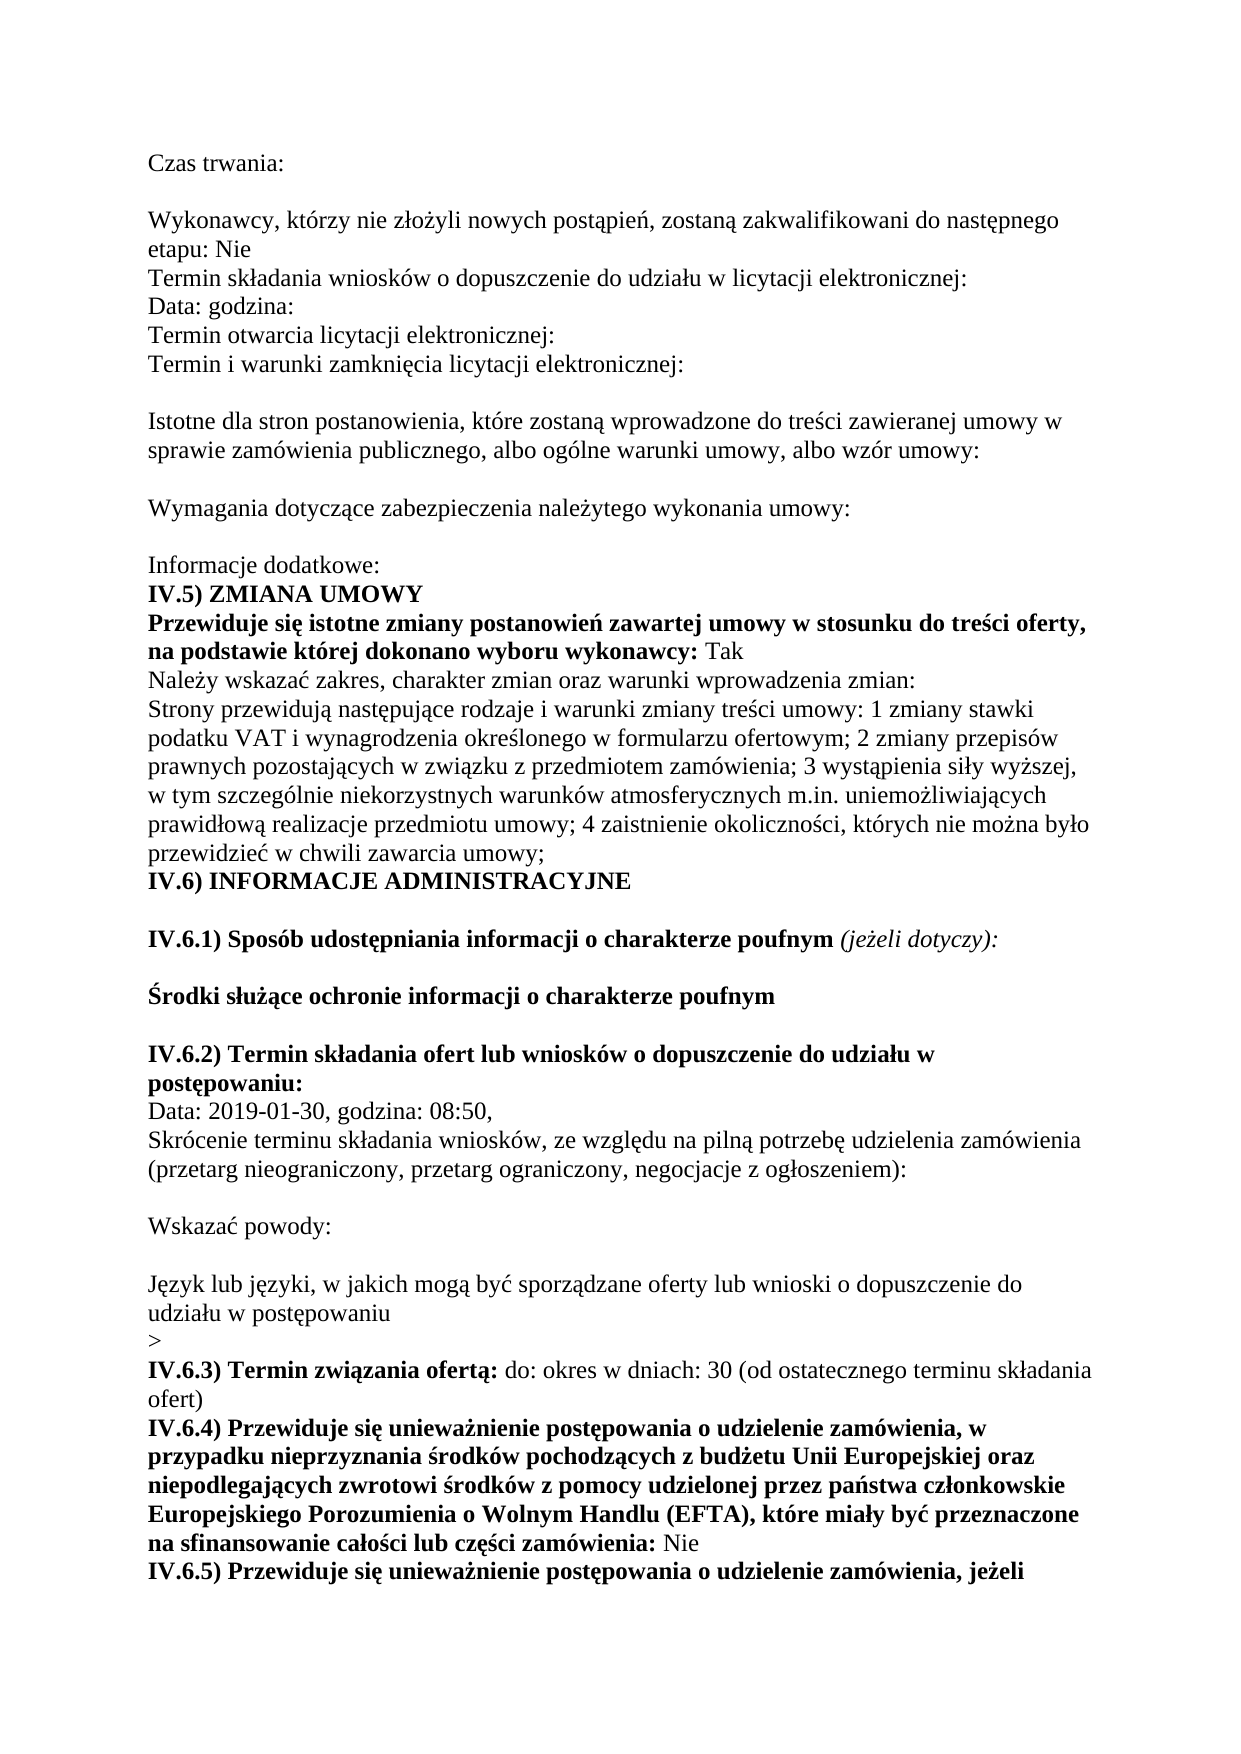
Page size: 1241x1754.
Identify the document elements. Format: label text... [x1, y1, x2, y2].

text Termin i warunki zamknięcia licytacji elektronicznej: [148, 349, 1093, 378]
text Wymagania dotyczące zabezpieczenia należytego wykonania umowy: [148, 464, 1093, 521]
text Informacje dodatkowe: [148, 521, 1093, 579]
text IV.5) ZMIANA UMOWY Przewiduje się istotne zmiany postanowień zawartej umowy w stosunku do treści oferty, na podstawie której dokonano wyboru wykonawcy: Tak Należy wskazać zakres, charakter zmian oraz warunki wprowadzenia zmian: Strony przewidują następujące rodzaje i warunki zmiany treści umowy: 1 zmiany stawki podatku VAT i wynagrodzenia określonego w formularzu ofertowym; 2 zmiany przepisów prawnych pozostających w związku z przedmiotem zamówienia; 3 wystąpienia siły wyższej, w tym szczególnie niekorzystnych warunków atmosferycznych m.in. uniemożliwiających prawidłową realizacje przedmiotu umowy; 4 zaistnienie okoliczności, których nie można było przewidzieć w chwili zawarcia umowy; IV.6) INFORMACJE ADMINISTRACYJNE IV.6.1) Sposób udostępniania informacji o charakterze poufnym (jeżeli dotyczy): Środki służące ochronie informacji o charakterze poufnym IV.6.2) Termin składania ofert lub wniosków o dopuszczenie do udziału w postępowaniu: Data: 2019-01-30, godzina: 08:50, Skrócenie terminu składania wniosków, ze względu na pilną potrzebę udzielenia zamówienia (przetarg nieograniczony, przetarg ograniczony, negocjacje z ogłoszeniem): Wskazać powody: Język lub języki, w jakich mogą być sporządzane oferty lub wnioski o dopuszczenie do udziału w postępowaniu > IV.6.3) Termin związania ofertą: do: okres w dniach: 30 (od ostatecznego terminu składania ofert) IV.6.4) Przewiduje się unieważnienie postępowania o udzielenie zamówienia, w przypadku nieprzyznania środków pochodzących z budżetu Unii Europejskiej oraz niepodlegających zwrotowi środków z pomocy udzielonej przez państwa członkowskie Europejskiego Porozumienia o Wolnym Handlu (EFTA), które miały być przeznaczone na sfinansowanie całości lub części zamówienia: Nie IV.6.5) Przewiduje się unieważnienie postępowania o udzielenie zamówienia, jeżeli [148, 579, 1093, 1585]
text Istotne dla stron postanowienia, które zostaną wprowadzone do treści zawieranej umowy w sprawie zamówienia publicznego, albo ogólne warunki umowy, albo wzór umowy: [148, 378, 1093, 464]
text Czas trwania: Wykonawcy, którzy nie złożyli nowych postąpień, zostaną zakwalifikowani do następnego etapu: Nie [148, 148, 1093, 263]
text Termin składania wniosków o dopuszczenie do udziału w licytacji elektronicznej: Data: godzina: Termin otwarcia licytacji elektronicznej: [148, 263, 1093, 349]
